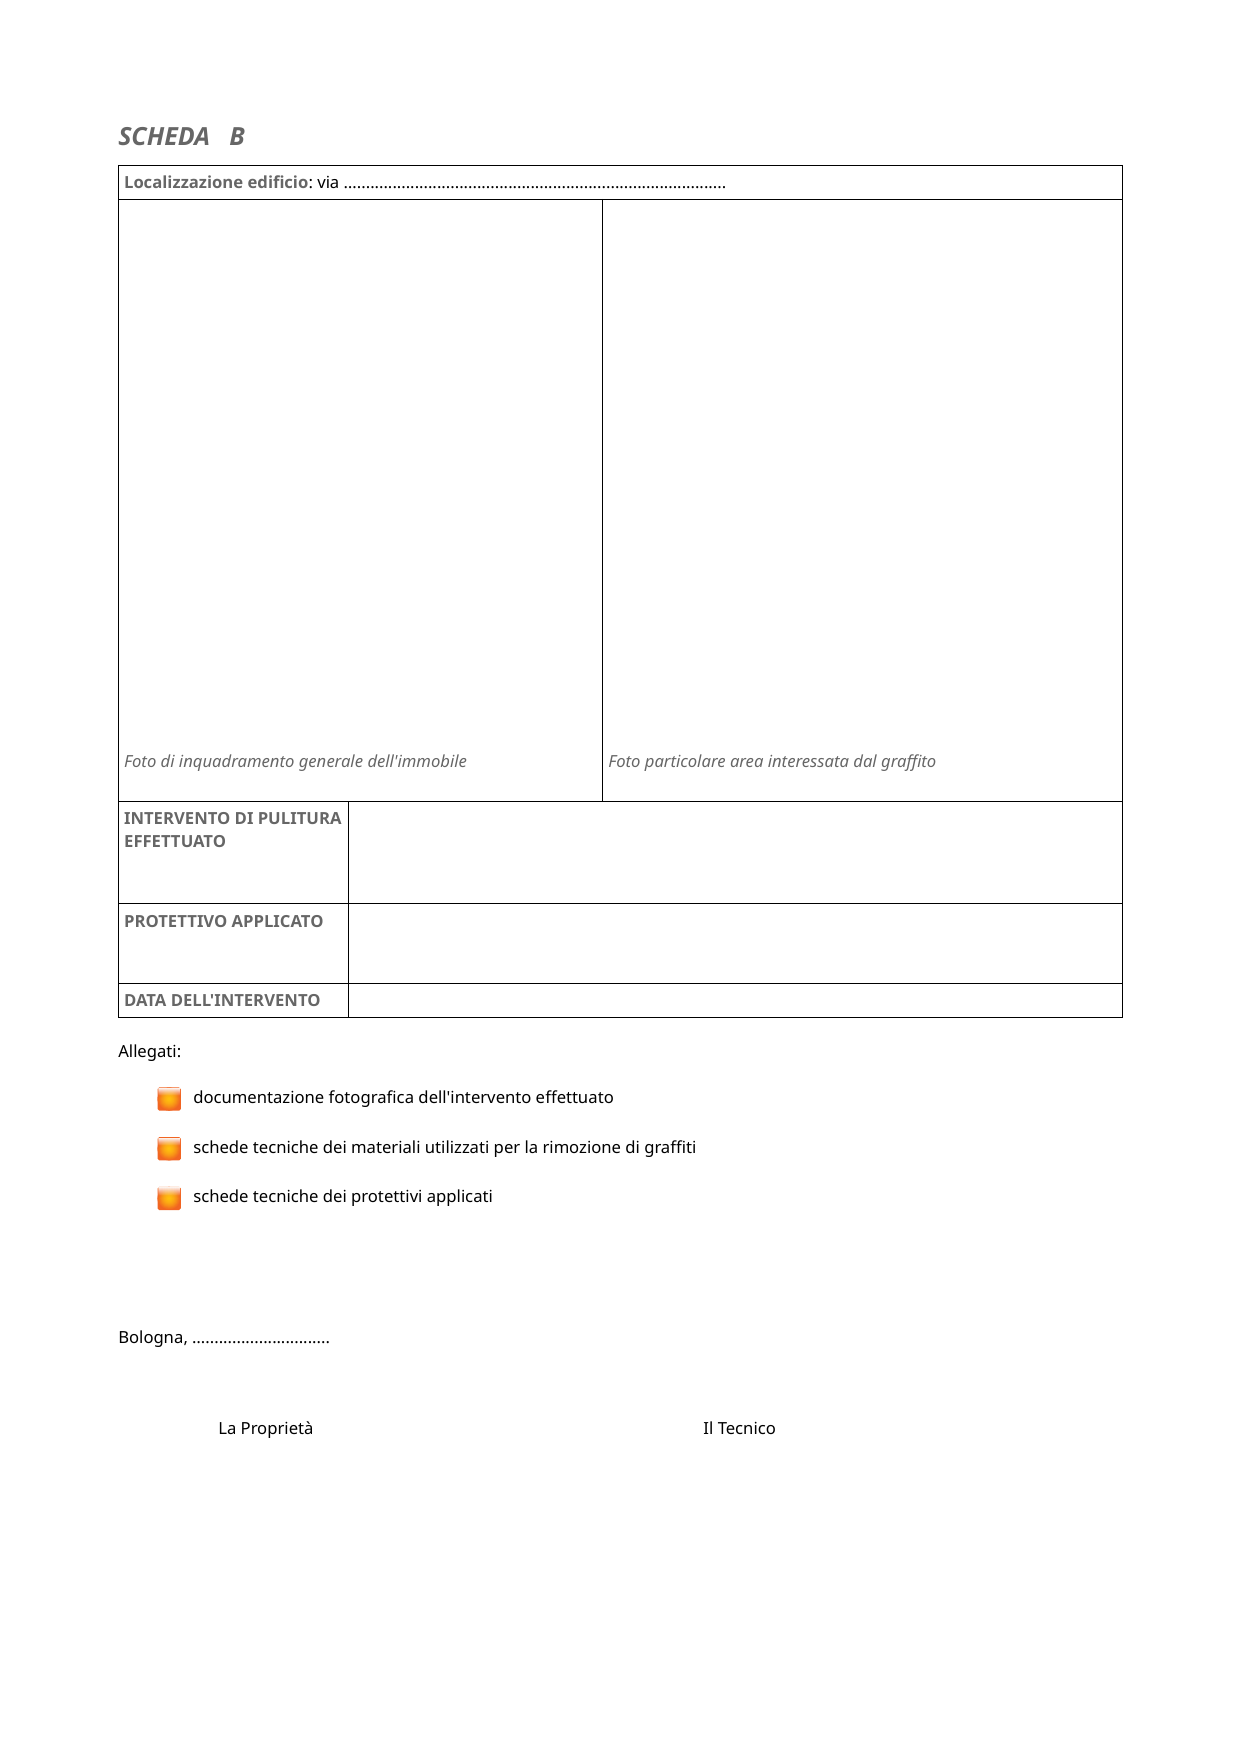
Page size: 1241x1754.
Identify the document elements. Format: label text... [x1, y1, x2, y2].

table_cell [349, 904, 1122, 983]
table_cell [349, 984, 1122, 1017]
table_cell PROTETTIVO APPLICATO [119, 904, 348, 983]
list schede tecniche dei protettivi applicati [156, 1185, 1122, 1212]
text SCHEDA B [118, 118, 1122, 152]
table_cell Foto di inquadramento generale dell'immobile [119, 200, 602, 801]
text Bologna, …............................ [118, 1325, 1122, 1348]
list documentazione fotografica dell'intervento effettuato [156, 1086, 1122, 1112]
table_cell DATA DELL'INTERVENTO [119, 984, 348, 1017]
table_cell [349, 802, 1122, 903]
table_header Localizzazione edificio: via …................................................................................... [119, 166, 1122, 199]
text Allegati: [118, 1040, 1122, 1063]
text La Proprietà Il Tecnico [118, 1416, 1122, 1439]
list schede tecniche dei materiali utilizzati per la rimozione di graffiti [156, 1135, 1122, 1162]
table_cell INTERVENTO DI PULITURA EFFETTUATO [119, 802, 348, 903]
table_cell Foto particolare area interessata dal graffito [603, 200, 1122, 801]
